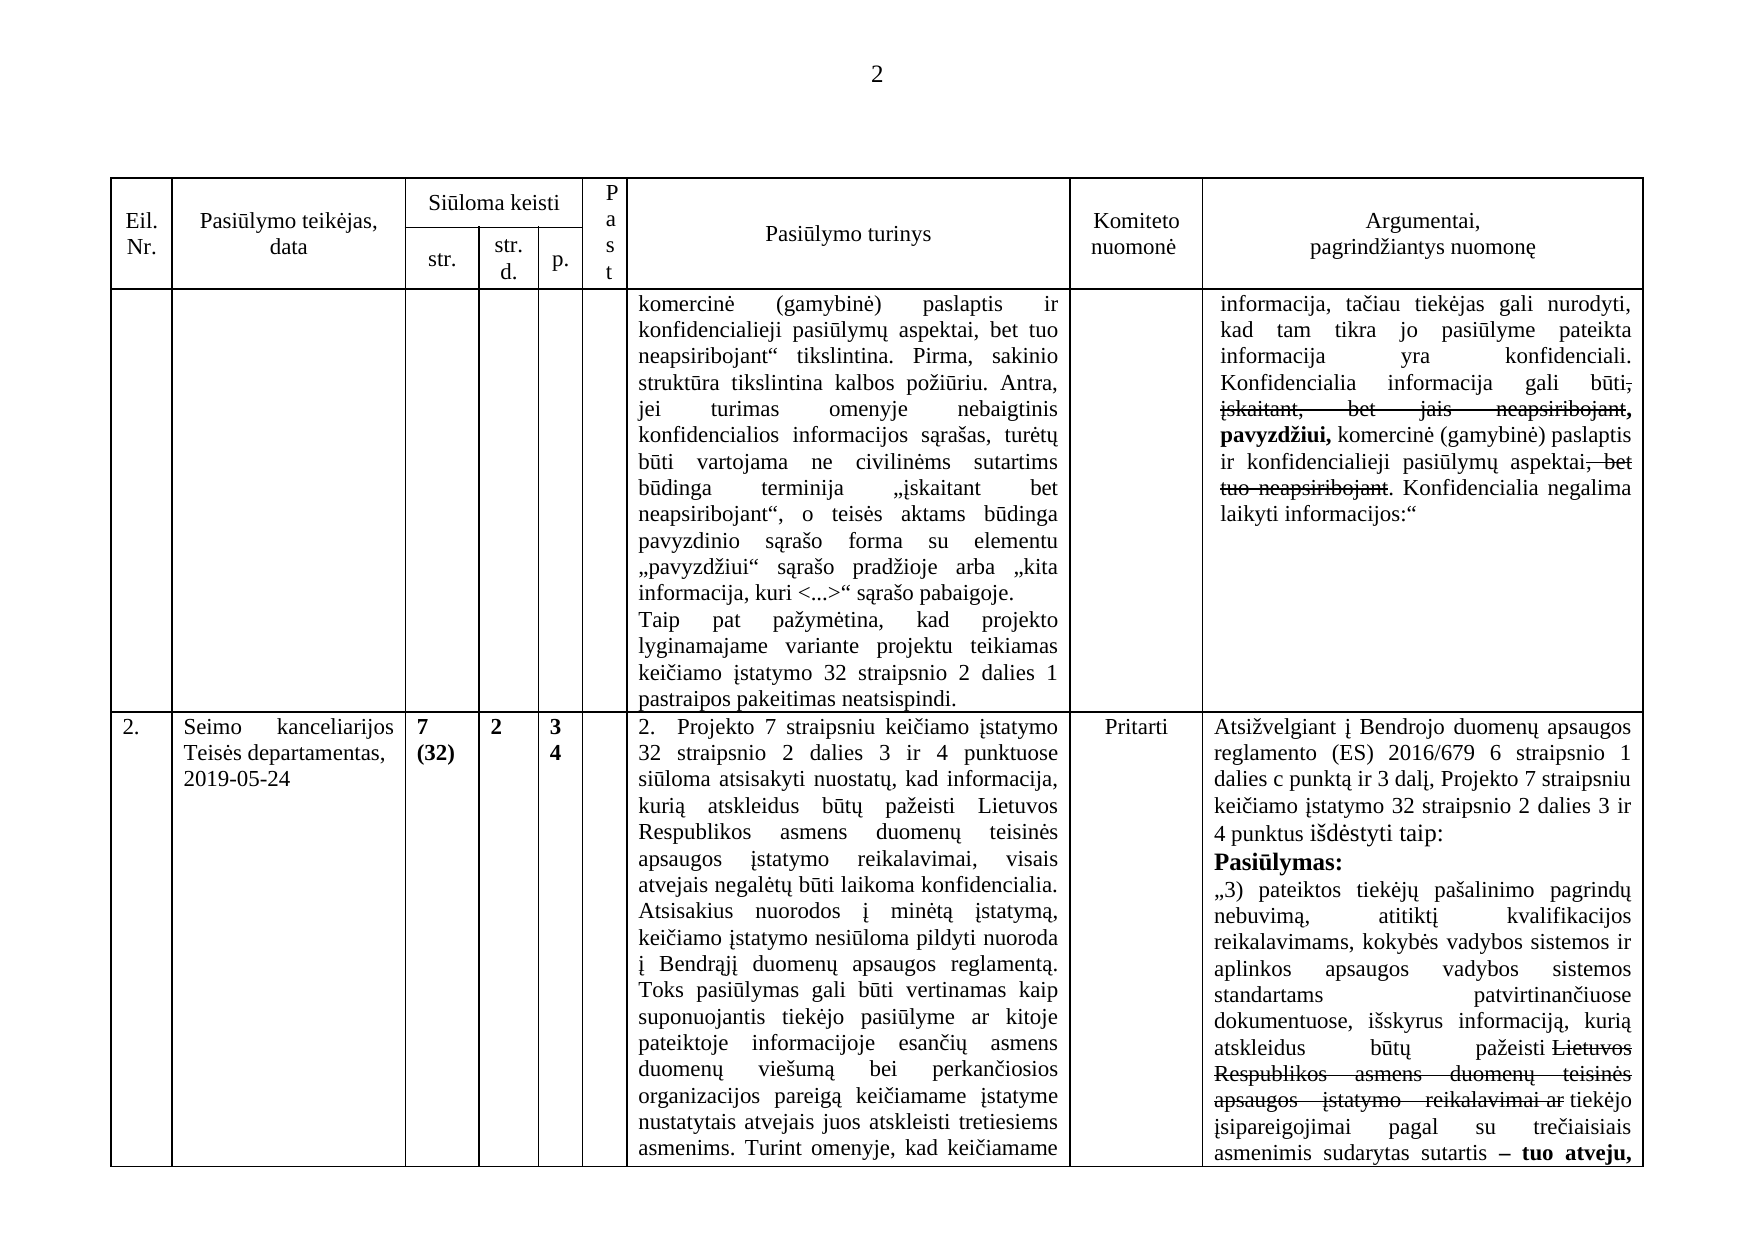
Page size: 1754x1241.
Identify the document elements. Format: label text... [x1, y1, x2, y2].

table_header Pasiūlymo teikėjas, data [173, 179, 405, 288]
table_cell [480, 290, 538, 711]
table_cell Seimo kanceliarijos Teisės departamentas, 2019-05-24 [173, 713, 405, 1166]
table_header Pasiūlymo turinys [628, 179, 1069, 288]
table_cell str. d. [480, 228, 538, 288]
table_cell 2 [480, 713, 538, 1166]
table_cell [112, 290, 171, 711]
table_cell [173, 290, 405, 711]
table_cell [1071, 290, 1202, 711]
table_header Pastabos [583, 179, 626, 288]
table_header Eil. Nr. [112, 179, 171, 288]
table_cell [583, 713, 626, 1166]
table_cell [539, 290, 582, 711]
table_cell komercinė (gamybinė) paslaptis ir konfidencialieji pasiūlymų aspektai, bet tuo neapsiribojant“ tikslintina. Pirma, sakinio struktūra tikslintina kalbos požiūriu. Antra, jei turimas omenyje nebaigtinis konfidencialios informacijos sąrašas, turėtų būti vartojama ne civilinėms sutartims būdinga terminija „įskaitant bet neapsiribojant“, o teisės aktams būdinga pavyzdinio sąrašo forma su elementu „pavyzdžiui“ sąrašo pradžioje arba „kita informacija, kuri <...>“ sąrašo pabaigoje. Taip pat pažymėtina, kad projekto lyginamajame variante projektu teikiamas keičiamo įstatymo 32 straipsnio 2 dalies 1 pastraipos pakeitimas neatsispindi. [628, 290, 1069, 711]
table_cell p. [539, 228, 582, 288]
table_cell Atsižvelgiant į Bendrojo duomenų apsaugos reglamento (ES) 2016/679 6 straipsnio 1 dalies c punktą ir 3 dalį, Projekto 7 straipsniu keičiamo įstatymo 32 straipsnio 2 dalies 3 ir 4 punktus išdėstyti taip: Pasiūlymas: „3) pateiktos tiekėjų pašalinimo pagrindų nebuvimą, atitiktį kvalifikacijos reikalavimams, kokybės vadybos sistemos ir aplinkos apsaugos vadybos sistemos standartams patvirtinančiuose dokumentuose, išskyrus informaciją, kurią atskleidus būtų pažeisti Lietuvos Respublikos asmens duomenų teisinės apsaugos įstatymo reikalavimai ar tiekėjo įsipareigojimai pagal su trečiaisiais asmenimis sudarytas sutartis – tuo atveju, [1203, 713, 1642, 1166]
table_header Siūloma keisti [406, 179, 582, 226]
table_cell str. [406, 228, 478, 288]
table_cell Pritarti [1071, 713, 1202, 1166]
table_cell 2. [112, 713, 171, 1166]
table_header Komiteto nuomonė [1071, 179, 1202, 288]
table_header Argumentai, pagrindžiantys nuomonę [1203, 179, 1642, 288]
table_cell 7 (32) [406, 713, 478, 1166]
table_cell informacija, tačiau tiekėjas gali nurodyti, kad tam tikra jo pasiūlyme pateikta informacija yra konfidenciali. Konfidencialia informacija gali būti, įskaitant, bet jais neapsiribojant, pavyzdžiui, komercinė (gamybinė) paslaptis ir konfidencialieji pasiūlymų aspektai, bet tuo neapsiribojant. Konfidencialia negalima laikyti informacijos:“ [1203, 290, 1642, 711]
table_cell [583, 290, 626, 711]
table_cell 2. Projekto 7 straipsniu keičiamo įstatymo 32 straipsnio 2 dalies 3 ir 4 punktuose siūloma atsisakyti nuostatų, kad informacija, kurią atskleidus būtų pažeisti Lietuvos Respublikos asmens duomenų teisinės apsaugos įstatymo reikalavimai, visais atvejais negalėtų būti laikoma konfidencialia. Atsisakius nuorodos į minėtą įstatymą, keičiamo įstatymo nesiūloma pildyti nuoroda į Bendrąjį duomenų apsaugos reglamentą. Toks pasiūlymas gali būti vertinamas kaip suponuojantis tiekėjo pasiūlyme ar kitoje pateiktoje informacijoje esančių asmens duomenų viešumą bei perkančiosios organizacijos pareigą keičiamame įstatyme nustatytais atvejais juos atskleisti tretiesiems asmenims. Turint omenyje, kad keičiamame [628, 713, 1069, 1166]
table_cell 3 4 [539, 713, 582, 1166]
table_cell [406, 290, 478, 711]
